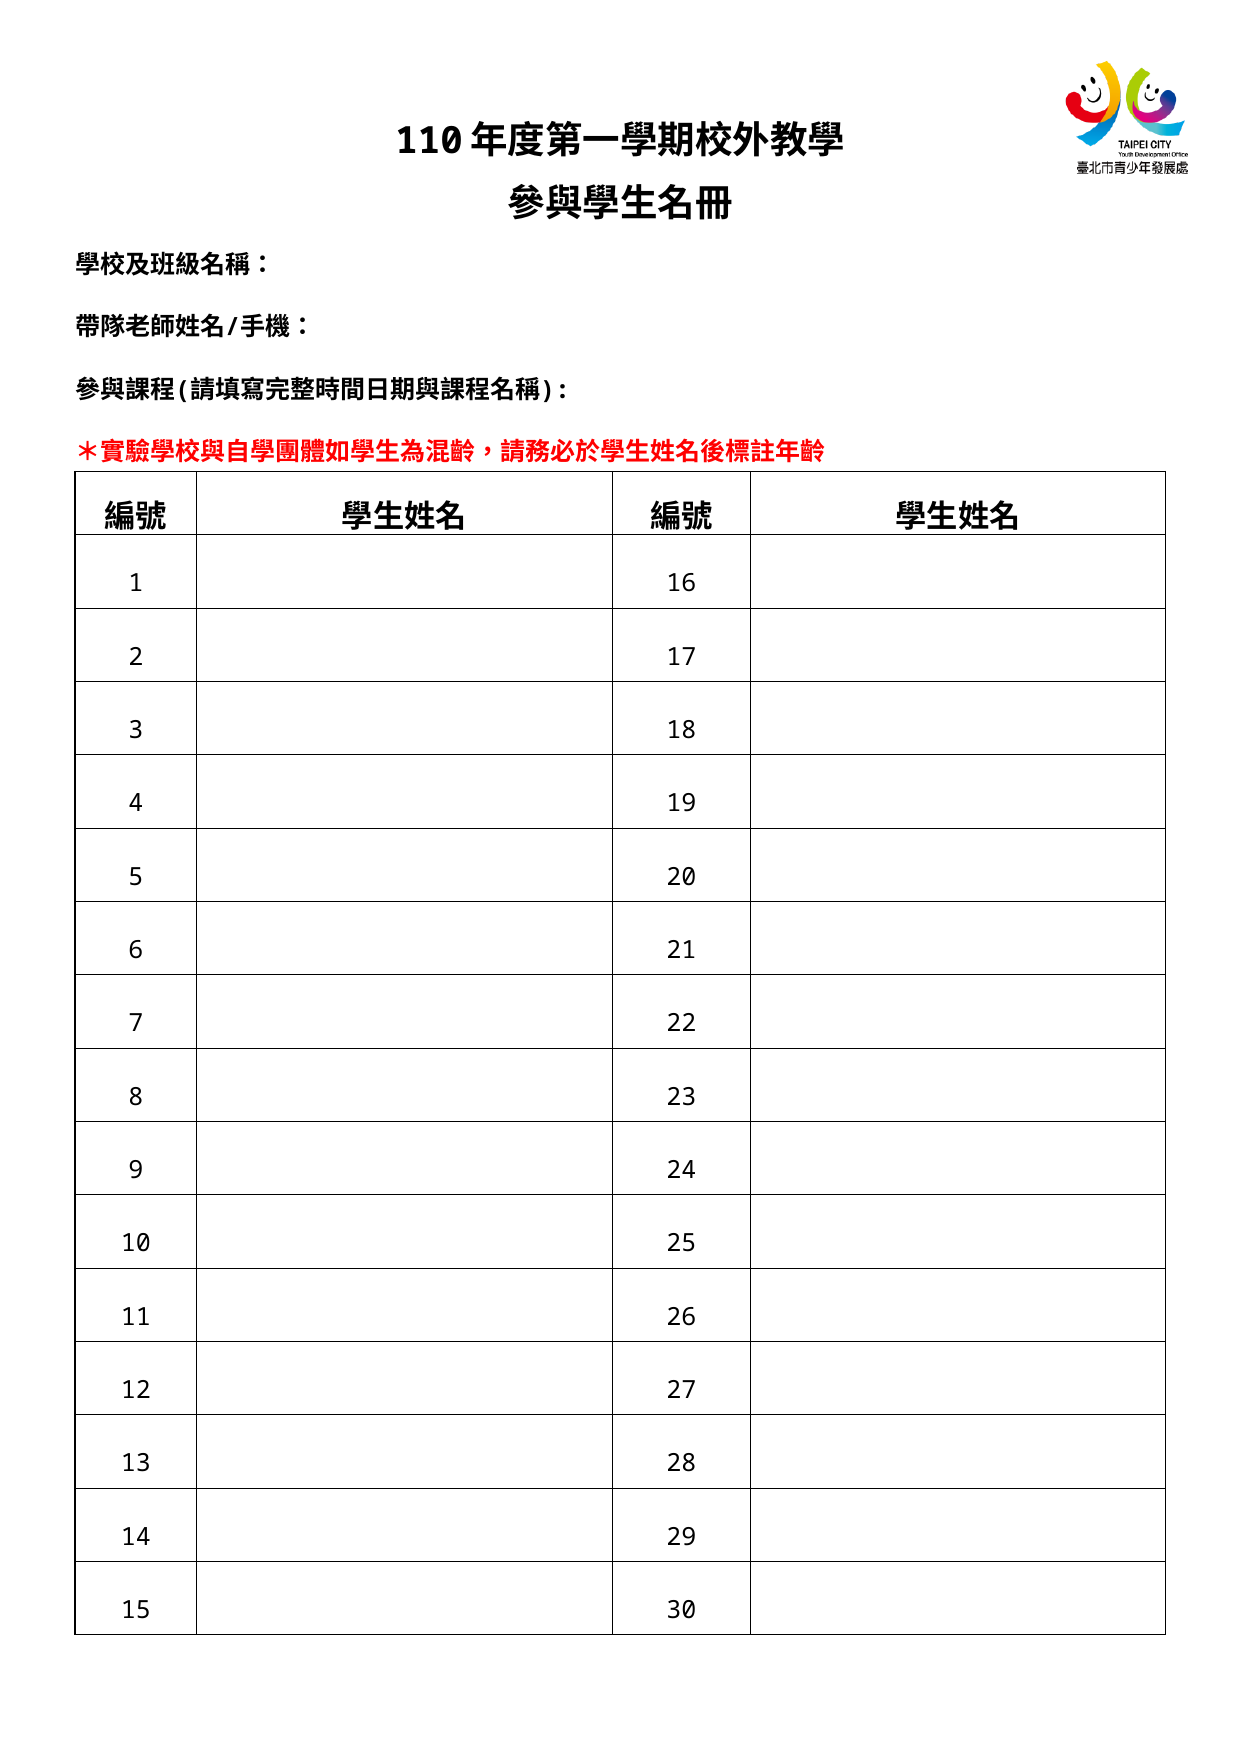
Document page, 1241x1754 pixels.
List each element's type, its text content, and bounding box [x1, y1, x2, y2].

table_cell [751, 755, 1165, 828]
table_cell 4 [76, 755, 196, 828]
table_cell [751, 1562, 1165, 1634]
table_cell [197, 1122, 612, 1194]
table_cell [751, 1122, 1165, 1194]
table_cell [197, 902, 612, 974]
table_header 學生姓名 [751, 472, 1165, 534]
table_cell 5 [76, 829, 196, 901]
table_cell [751, 829, 1165, 901]
table_cell [197, 682, 612, 754]
table_cell [197, 755, 612, 828]
text 學校及班級名稱： [75, 221, 1165, 283]
text 參與課程(請填寫完整時間日期與課程名稱): [75, 346, 1165, 408]
table_cell [751, 609, 1165, 681]
table_cell 9 [76, 1122, 196, 1194]
table_cell [197, 609, 612, 681]
table_cell [197, 1415, 612, 1488]
table_cell 26 [613, 1269, 750, 1341]
table_cell 30 [613, 1562, 750, 1634]
table_cell [751, 1415, 1165, 1488]
text 參與學生名冊 [75, 158, 1165, 221]
table_cell [751, 535, 1165, 608]
table_cell [197, 975, 612, 1048]
table_cell 12 [76, 1342, 196, 1414]
table_cell 17 [613, 609, 750, 681]
table_cell 27 [613, 1342, 750, 1414]
table_cell 7 [76, 975, 196, 1048]
table_cell 21 [613, 902, 750, 974]
table_cell [197, 1269, 612, 1341]
table_cell [751, 975, 1165, 1048]
text ＊實驗學校與自學團體如學生為混齡，請務必於學生姓名後標註年齡 [75, 408, 1165, 471]
table_header 編號 [76, 472, 196, 534]
table_cell [197, 1195, 612, 1268]
table_cell [751, 902, 1165, 974]
table_cell 1 [76, 535, 196, 608]
table_cell [751, 682, 1165, 754]
table_cell [751, 1489, 1165, 1561]
table_cell 24 [613, 1122, 750, 1194]
table_cell [751, 1269, 1165, 1341]
table_cell [751, 1049, 1165, 1121]
table_cell 29 [613, 1489, 750, 1561]
table_cell 15 [76, 1562, 196, 1634]
table_cell 18 [613, 682, 750, 754]
table_header 編號 [613, 472, 750, 534]
table_cell 14 [76, 1489, 196, 1561]
table_cell [197, 829, 612, 901]
text 帶隊老師姓名/手機： [75, 283, 1165, 346]
table_cell 20 [613, 829, 750, 901]
table_cell 13 [76, 1415, 196, 1488]
table_cell 28 [613, 1415, 750, 1488]
table_cell [751, 1342, 1165, 1414]
table_cell 19 [613, 755, 750, 828]
table_cell 11 [76, 1269, 196, 1341]
table_cell 25 [613, 1195, 750, 1268]
table_cell [197, 1342, 612, 1414]
table_cell 8 [76, 1049, 196, 1121]
table_cell 22 [613, 975, 750, 1048]
table_cell [751, 1195, 1165, 1268]
text 110年度第一學期校外教學 [75, 96, 1165, 158]
table_cell [197, 1049, 612, 1121]
table_header 學生姓名 [197, 472, 612, 534]
table_cell [197, 1489, 612, 1561]
table_cell 3 [76, 682, 196, 754]
table_cell 2 [76, 609, 196, 681]
table_cell 6 [76, 902, 196, 974]
table_cell 16 [613, 535, 750, 608]
table_cell 23 [613, 1049, 750, 1121]
table_cell 10 [76, 1195, 196, 1268]
table_cell [197, 1562, 612, 1634]
table_cell [197, 535, 612, 608]
